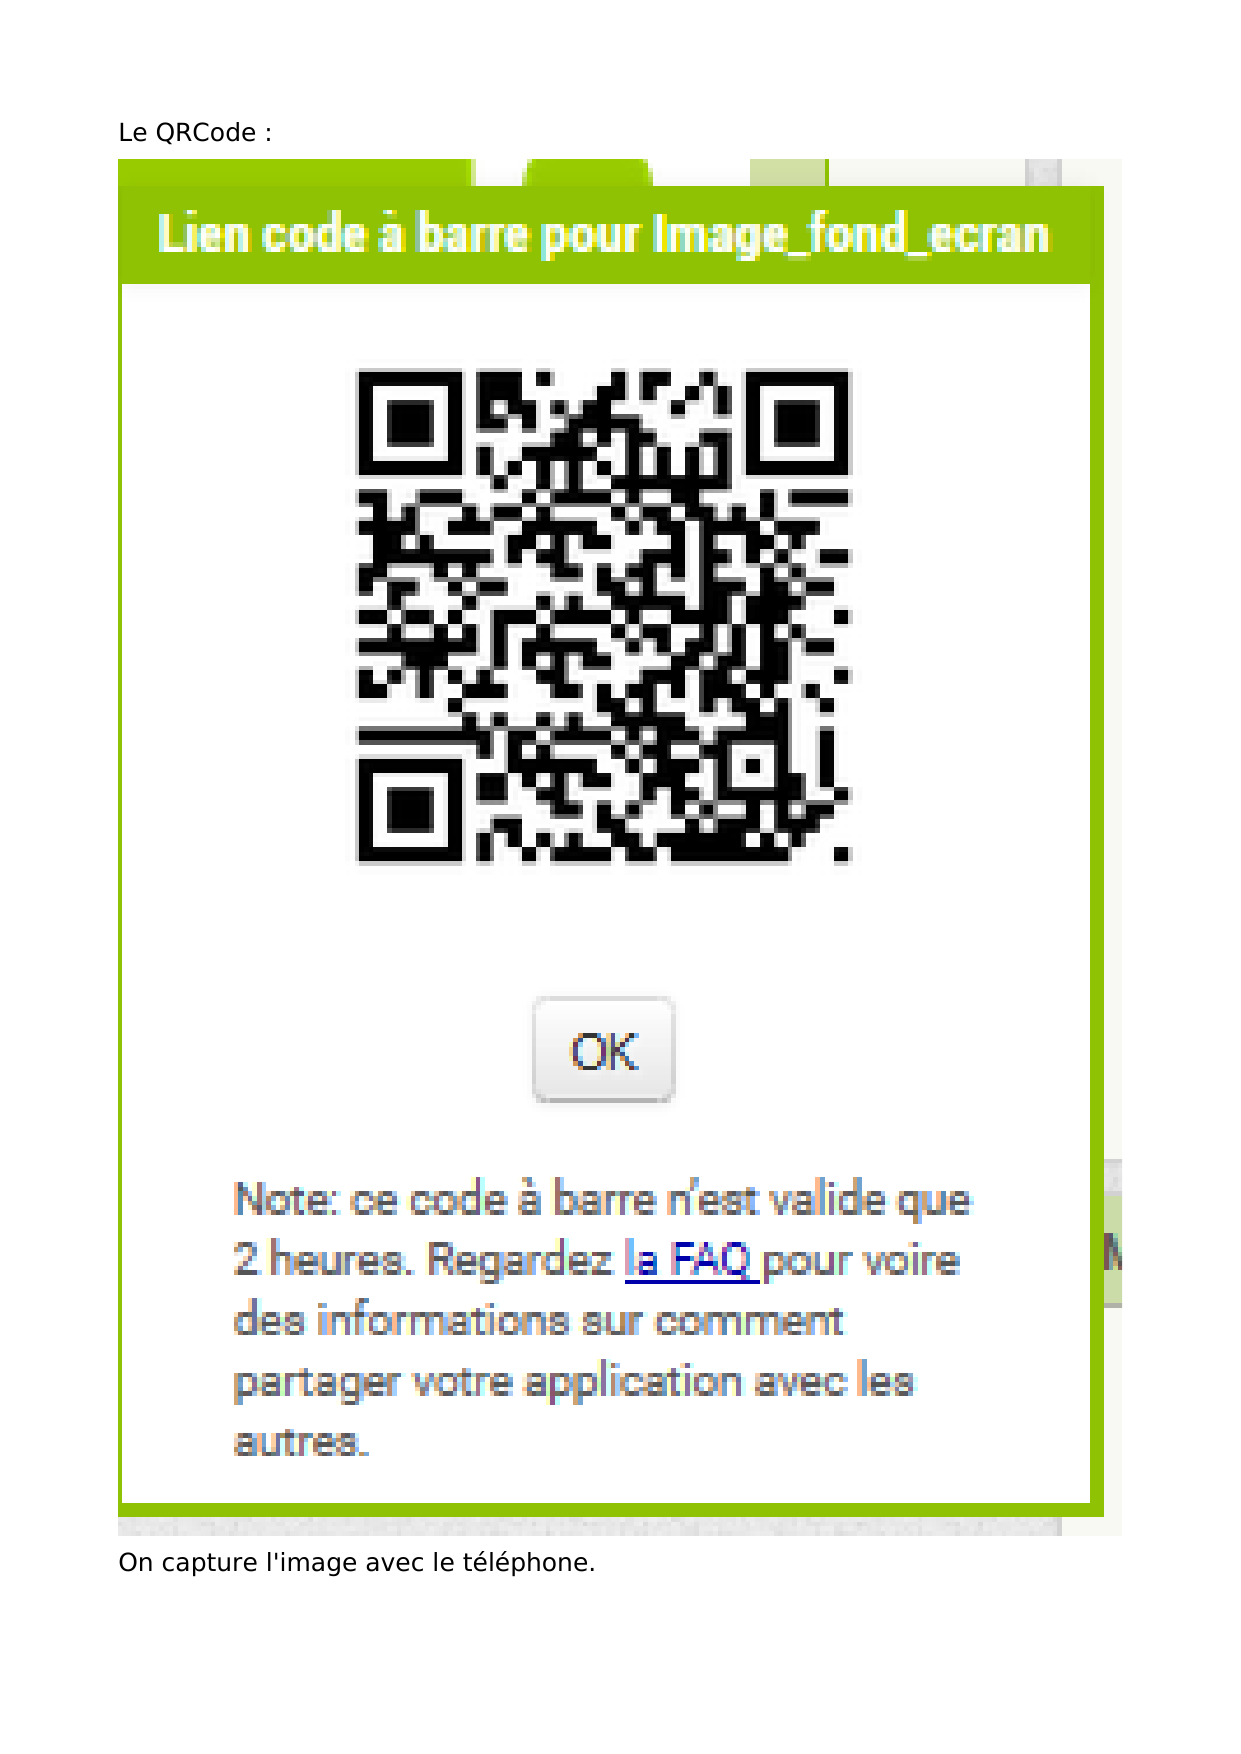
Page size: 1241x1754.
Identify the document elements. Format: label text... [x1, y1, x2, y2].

text Le QRCode : [118, 118, 1122, 147]
picture [118, 159, 1123, 1536]
text On capture l'image avec le téléphone. [118, 1548, 1122, 1577]
